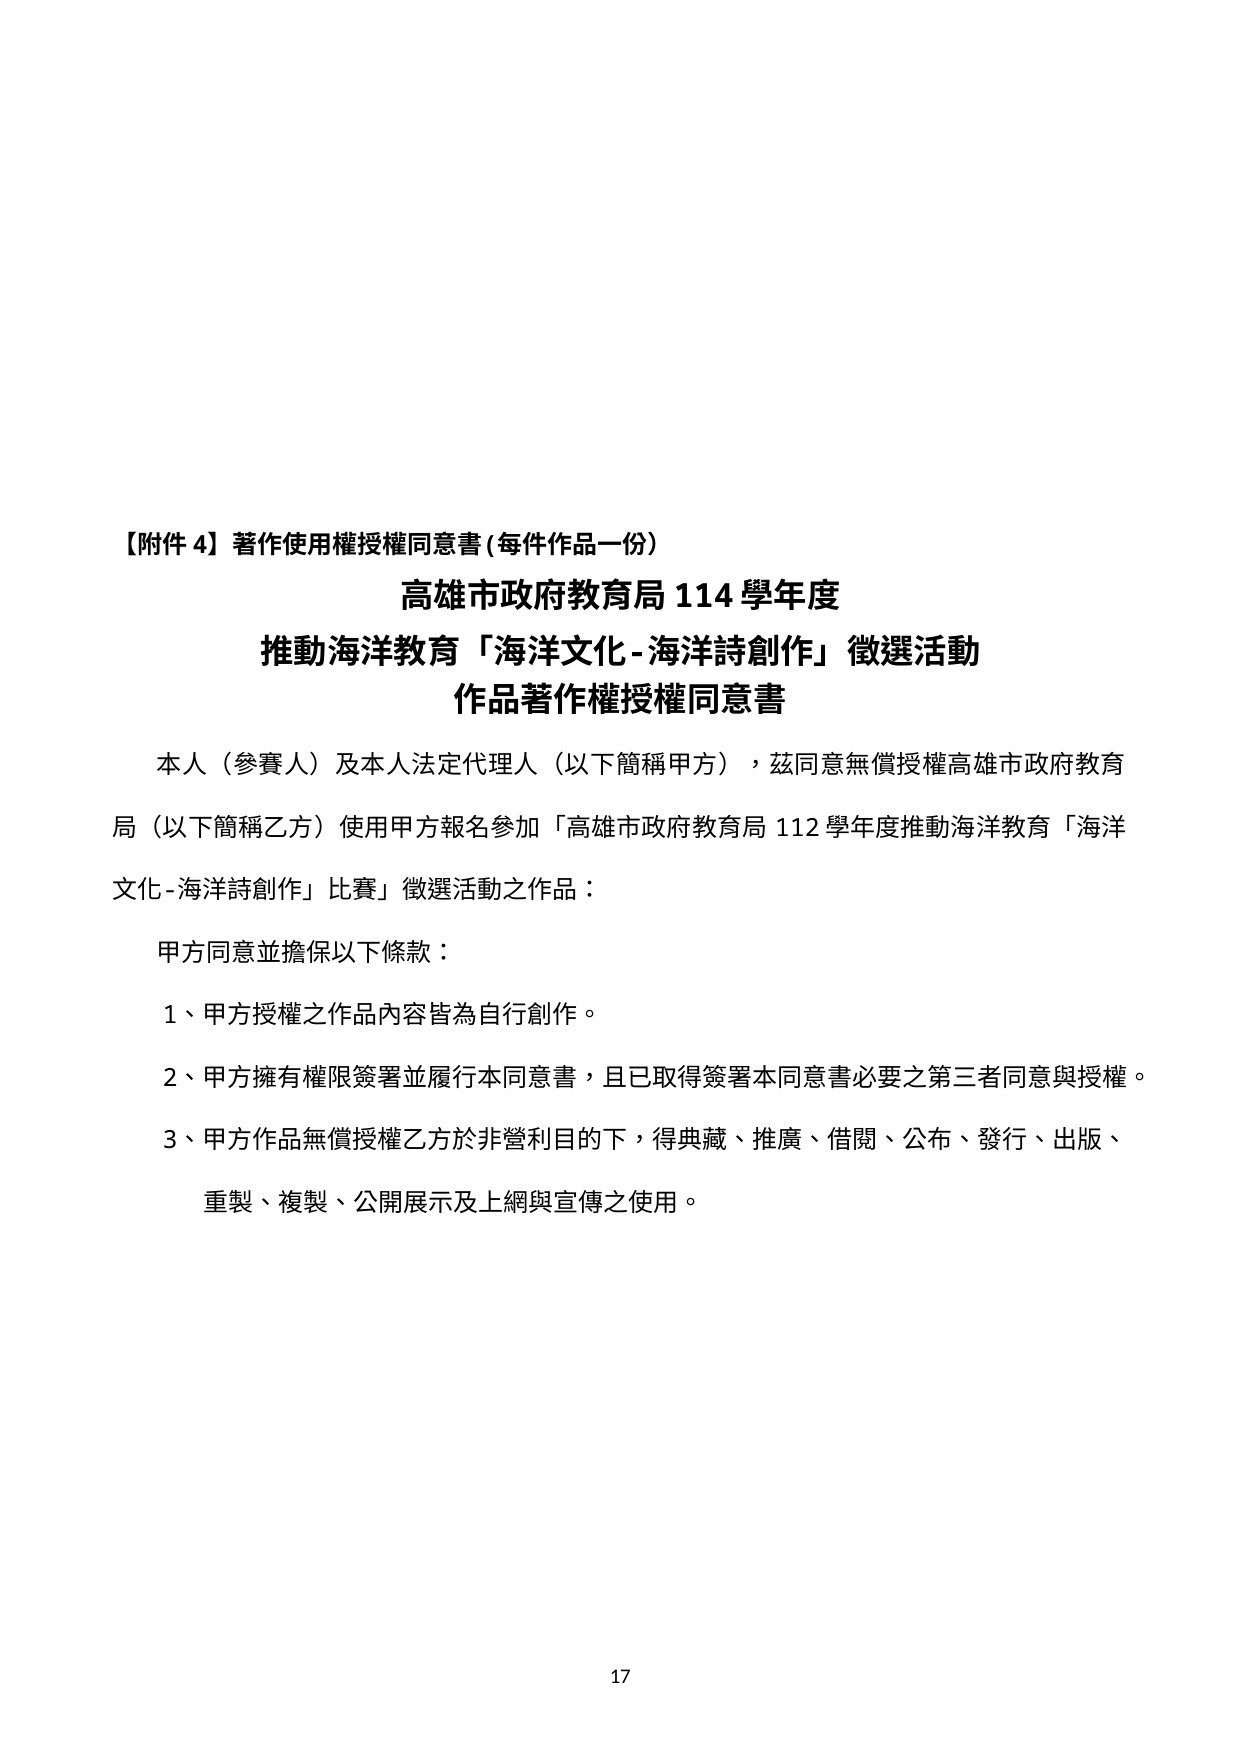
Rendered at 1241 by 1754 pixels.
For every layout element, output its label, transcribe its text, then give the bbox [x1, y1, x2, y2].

text 推動海洋教育「海洋文化-海洋詩創作」徵選活動 [112, 624, 1128, 673]
text 高雄市政府教育局114學年度 [112, 571, 1128, 617]
text 1、甲方授權之作品內容皆為自行創作。 [162, 971, 1128, 1033]
text 2、甲方擁有權限簽署並履行本同意書，且已取得簽署本同意書必要之第三者同意與授權。 [162, 1033, 1128, 1096]
text 3、甲方作品無償授權乙方於非營利目的下，得典藏、推廣、借閱、公布、發行、出版、重製、複製、公開展示及上網與宣傳之使用。 [162, 1096, 1128, 1221]
text 本人（參賽人）及本人法定代理人（以下簡稱甲方），茲同意無償授權高雄市政府教育局（以下簡稱乙方）使用甲方報名參加「高雄市政府教育局112學年度推動海洋教育「海洋文化-海洋詩創作」比賽」徵選活動之作品： [112, 721, 1128, 908]
text 【附件4】著作使用權授權同意書(每件作品一份） [112, 501, 1128, 563]
text 作品著作權授權同意書 [112, 673, 1128, 721]
text 甲方同意並擔保以下條款： [112, 908, 1128, 971]
